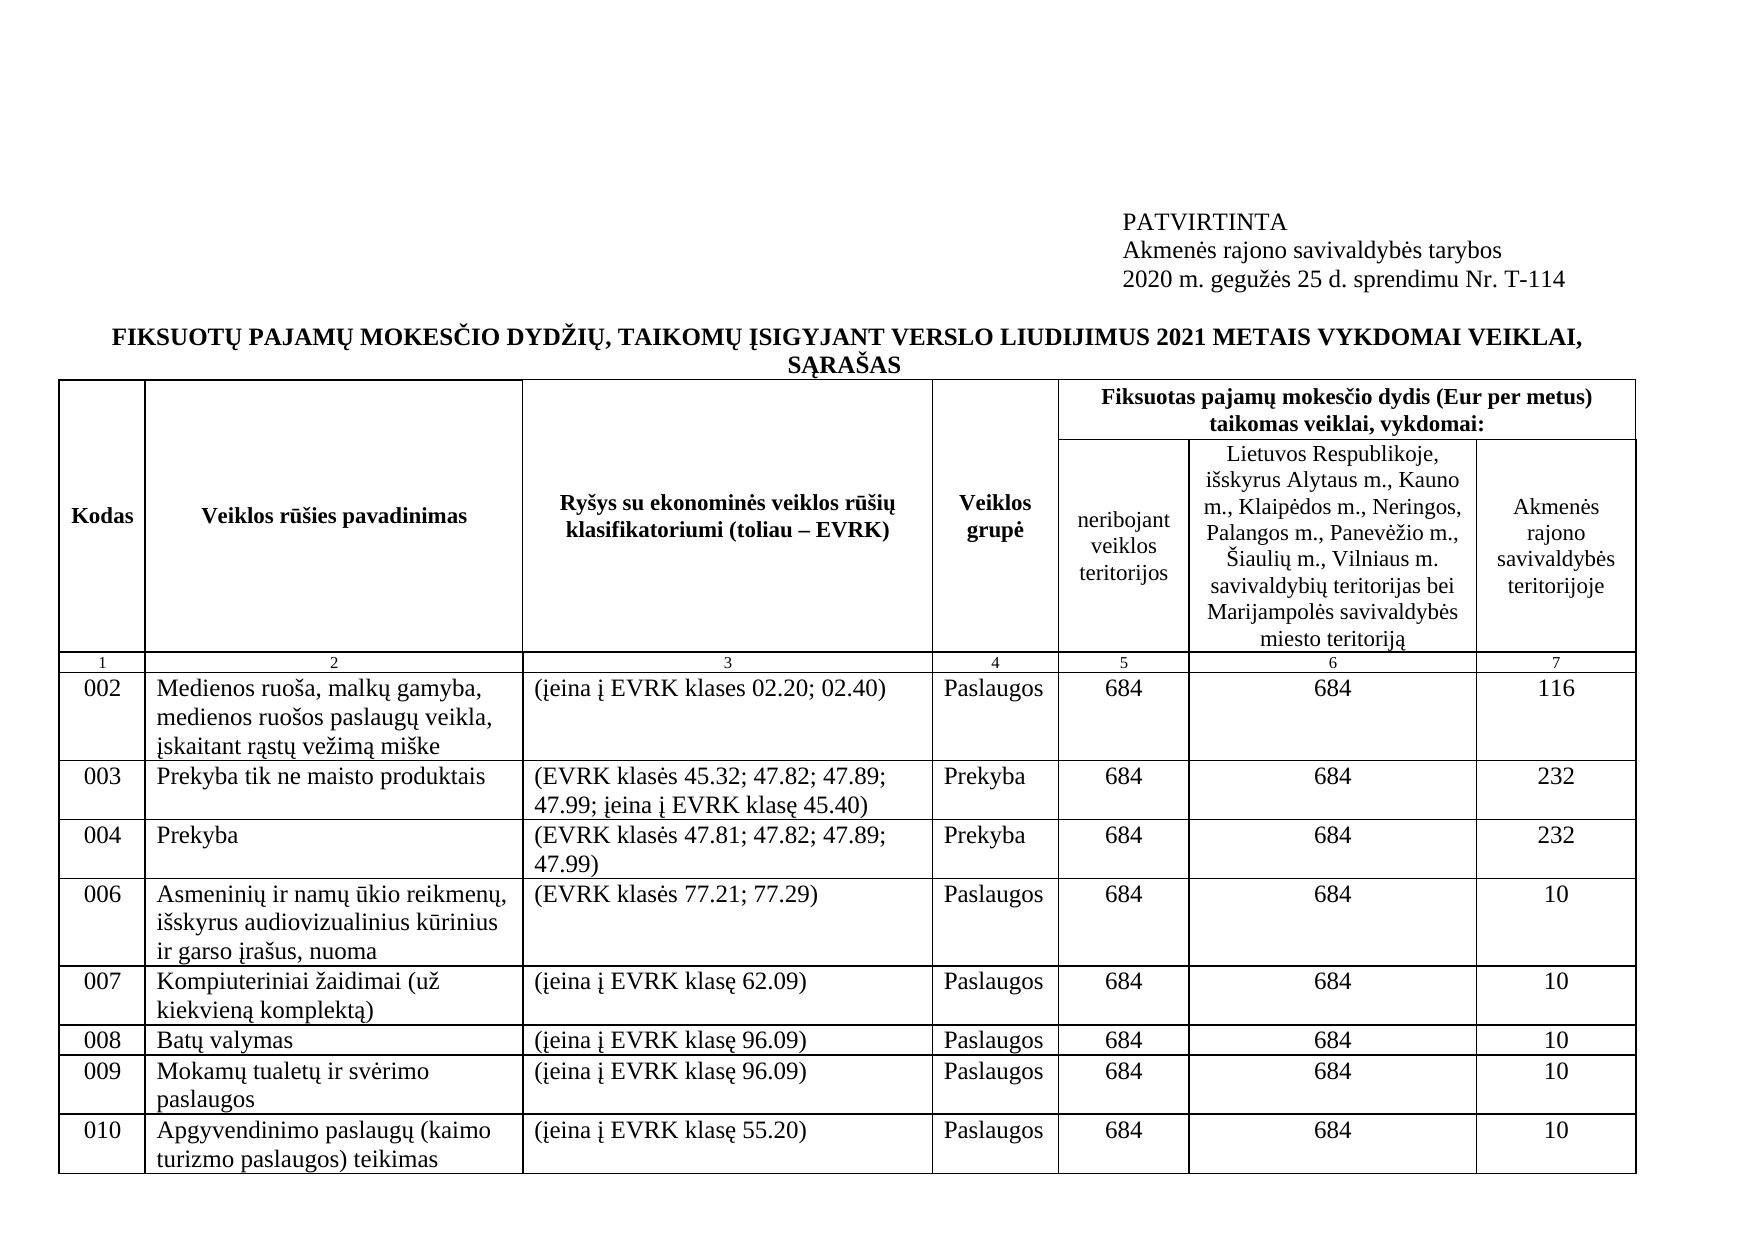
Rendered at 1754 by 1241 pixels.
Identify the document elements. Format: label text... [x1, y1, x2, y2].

table_cell Mokamų tualetų ir svėrimo paslaugos [146, 1056, 522, 1113]
table_header Veiklos rūšies pavadinimas [146, 381, 522, 651]
table_cell Asmeninių ir namų ūkio reikmenų, išskyrus audiovizualinius kūrinius ir garso įrašus, nuoma [146, 879, 522, 965]
table_cell 684 [1190, 1056, 1476, 1113]
text PATVIRTINTA [59, 207, 1636, 235]
table_cell Batų valymas [146, 1026, 522, 1054]
table_header Kodas [60, 381, 144, 651]
table_cell 5 [1059, 653, 1188, 672]
table_cell 008 [60, 1026, 144, 1054]
table_cell 684 [1190, 1026, 1476, 1054]
table_cell 006 [60, 879, 144, 965]
table_cell neribojant veiklos teritorijos [1059, 440, 1188, 651]
table_cell 684 [1190, 673, 1476, 759]
table_cell 6 [1190, 653, 1476, 672]
table_cell (įeina į EVRK klasę 96.09) [524, 1056, 932, 1113]
table_cell Prekyba [933, 820, 1058, 878]
table_cell (EVRK klasės 47.81; 47.82; 47.89; 47.99) [524, 820, 932, 878]
table_cell 684 [1059, 1056, 1188, 1113]
table_cell Paslaugos [933, 879, 1058, 965]
text 2020 m. gegužės 25 d. sprendimu Nr. T-114 [59, 264, 1636, 293]
table_cell 004 [60, 820, 144, 878]
table_cell 684 [1059, 761, 1188, 818]
table_header Fiksuotas pajamų mokesčio dydis (Eur per metus) taikomas veiklai, vykdomai: [1059, 380, 1635, 438]
table_cell 684 [1059, 673, 1188, 759]
table_cell 684 [1059, 1115, 1188, 1172]
table_cell 684 [1190, 879, 1476, 965]
table_cell 1 [60, 653, 144, 672]
table_cell Apgyvendinimo paslaugų (kaimo turizmo paslaugos) teikimas [146, 1115, 522, 1172]
table_cell (įeina į EVRK klasę 96.09) [524, 1026, 932, 1054]
table_cell 684 [1059, 879, 1188, 965]
table_cell 10 [1477, 1115, 1635, 1172]
text FIKSUOTŲ PAJAMŲ MOKESČIO DYDŽIŲ, TAIKOMŲ ĮSIGYJANT VERSLO LIUDIJIMUS 2021 METAIS VYKDOMAI VEIKLAI, SĄRAŠAS [59, 322, 1636, 379]
table_cell (EVRK klasės 77.21; 77.29) [524, 879, 932, 965]
table_cell 7 [1477, 653, 1635, 672]
table_cell 116 [1477, 673, 1635, 759]
table_cell 232 [1477, 820, 1635, 878]
text Akmenės rajono savivaldybės tarybos [59, 235, 1636, 264]
table_cell Akmenės rajono savivaldybės teritorijoje [1477, 440, 1635, 651]
table_cell Paslaugos [933, 673, 1058, 759]
table_cell 684 [1190, 1115, 1476, 1172]
table_cell Prekyba [933, 761, 1058, 818]
table_cell 010 [60, 1115, 144, 1172]
table_header Ryšys su ekonominės veiklos rūšių klasifikatoriumi (toliau – EVRK) [523, 380, 932, 651]
table_cell 3 [524, 653, 932, 672]
table_cell Prekyba tik ne maisto produktais [146, 761, 522, 818]
table_cell (įeina į EVRK klasę 62.09) [524, 967, 932, 1024]
table_cell 684 [1190, 820, 1476, 878]
table_cell 684 [1059, 820, 1188, 878]
table_cell (įeina į EVRK klases 02.20; 02.40) [524, 673, 932, 759]
table_cell Paslaugos [933, 967, 1058, 1024]
table_cell 10 [1477, 879, 1635, 965]
table_cell 009 [60, 1056, 144, 1113]
table_cell 10 [1477, 967, 1635, 1024]
table_cell 4 [933, 653, 1058, 672]
table_cell 10 [1477, 1056, 1635, 1113]
table_cell 684 [1059, 967, 1188, 1024]
table_cell (EVRK klasės 45.32; 47.82; 47.89; 47.99; įeina į EVRK klasę 45.40) [524, 761, 932, 818]
table_cell Paslaugos [933, 1056, 1058, 1113]
table_cell 002 [60, 673, 144, 759]
table_cell Prekyba [146, 820, 522, 878]
table_cell Kompiuteriniai žaidimai (už kiekvieną komplektą) [146, 967, 522, 1024]
table_cell 2 [146, 653, 522, 672]
table_cell 10 [1477, 1026, 1635, 1054]
table_cell Paslaugos [933, 1026, 1058, 1054]
table_cell 684 [1190, 967, 1476, 1024]
table_header Veiklos grupė [933, 380, 1058, 651]
table_cell 684 [1190, 761, 1476, 818]
table_cell 003 [60, 761, 144, 818]
table_cell 232 [1477, 761, 1635, 818]
table_cell (įeina į EVRK klasę 55.20) [524, 1115, 932, 1172]
table_cell 007 [60, 967, 144, 1024]
table_cell Paslaugos [933, 1115, 1058, 1172]
table_cell 684 [1059, 1026, 1188, 1054]
table_cell Lietuvos Respublikoje, išskyrus Alytaus m., Kauno m., Klaipėdos m., Neringos, Palangos m., Panevėžio m., Šiaulių m., Vilniaus m. savivaldybių teritorijas bei Marijampolės savivaldybės miesto teritoriją [1190, 440, 1476, 651]
table_cell Medienos ruoša, malkų gamyba, medienos ruošos paslaugų veikla, įskaitant rąstų vežimą miške [146, 673, 522, 759]
